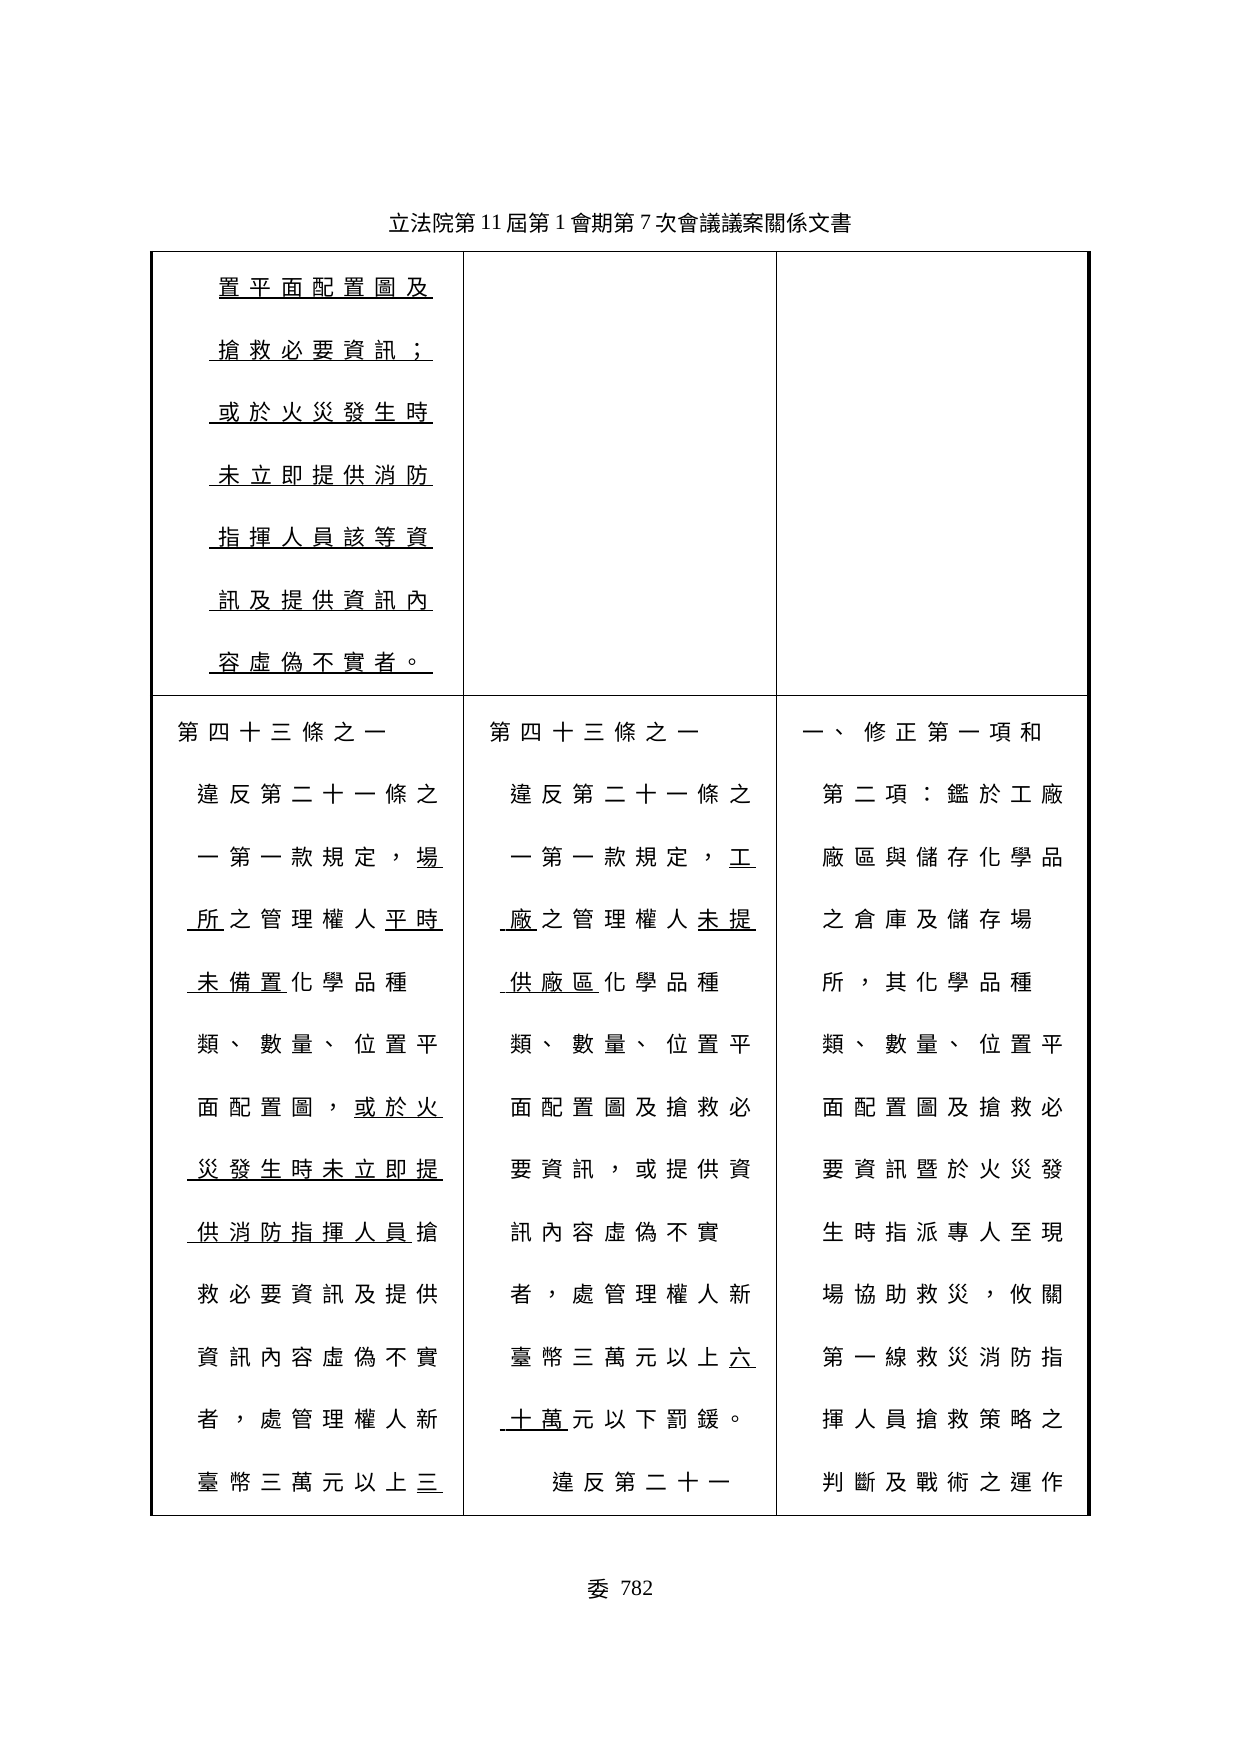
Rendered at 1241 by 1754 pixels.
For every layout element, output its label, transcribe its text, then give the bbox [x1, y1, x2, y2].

table_cell [777, 252, 1087, 695]
table_cell 第四十三條之一 違反第二十一條之一第一款規定，工廠之管理權人未提供廠區化學品種類、數量、位置平面配置圖及搶救必要資訊，或提供資訊內容虛偽不實者，處管理權人新臺幣三萬元以上六十萬元以下罰鍰。 違反第二十一 [464, 696, 776, 1514]
table_cell 第四十三條之一 違反第二十一條之一第一款規定，場所之管理權人平時未備置化學品種類、數量、位置平面配置圖，或於火災發生時未立即提供消防指揮人員搶救必要資訊及提供資訊內容虛偽不實者，處管理權人新臺幣三萬元以上三 [153, 696, 463, 1514]
table_cell 置平面配置圖及搶救必要資訊；或於火災發生時未立即提供消防指揮人員該等資訊及提供資訊內容虛偽不實者。 [153, 252, 463, 695]
table_cell [464, 252, 776, 695]
table_cell 一、修正第一項和第二項：鑑於工廠廠區與儲存化學品之倉庫及儲存場所，其化學品種類、數量、位置平面配置圖及搶救必要資訊暨於火災發生時指派專人至現場協助救災，攸關第一線救災消防指揮人員搶救策略之判斷及戰術之運作 [777, 696, 1087, 1514]
